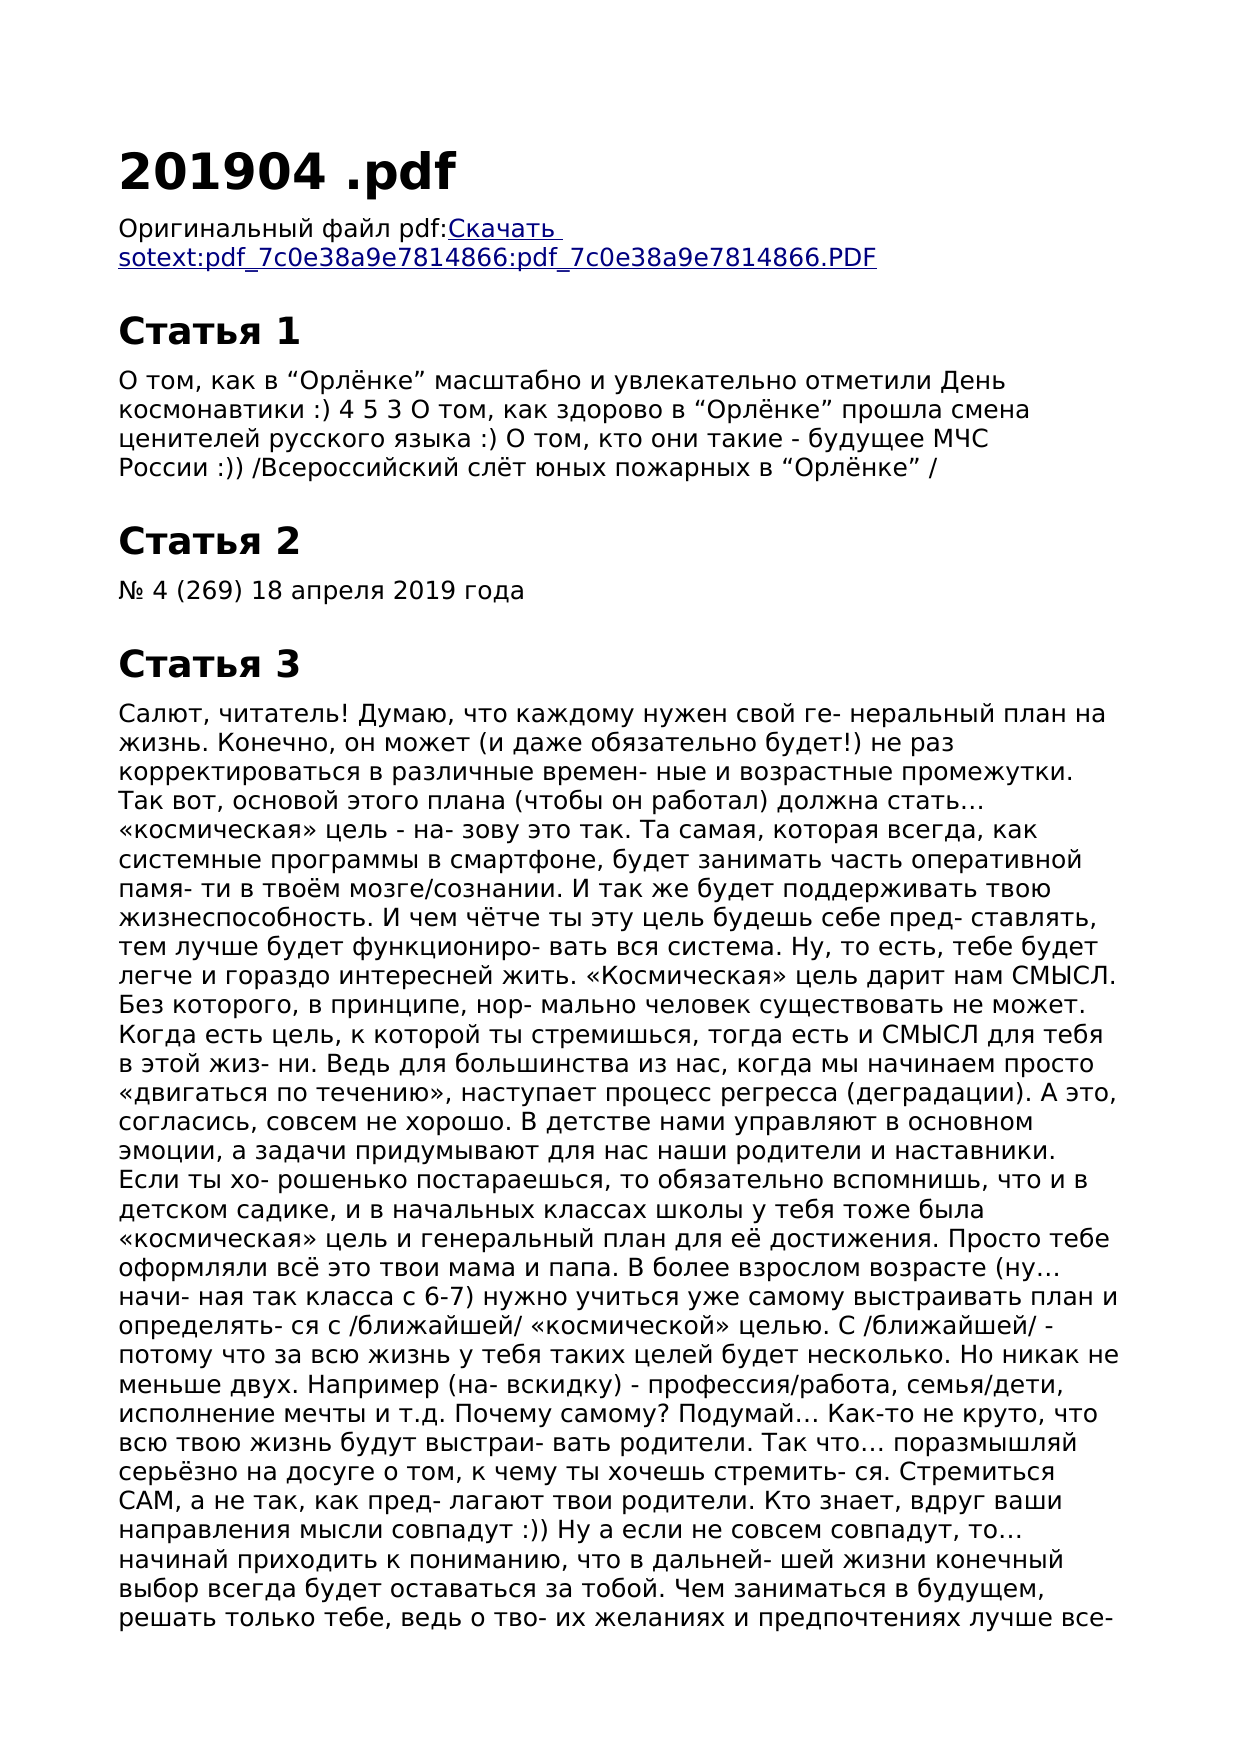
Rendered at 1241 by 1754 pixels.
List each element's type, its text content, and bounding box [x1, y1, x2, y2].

text Оригинальный файл pdf:Скачать sotext:pdf_7c0e38a9e7814866:pdf_7c0e38a9e7814866.PDF [118, 214, 1122, 272]
text № 4 (269) 18 апреля 2019 года [118, 576, 1122, 605]
subtitle Статья 1 [118, 310, 1122, 353]
subtitle 201904 .pdf [118, 143, 1122, 201]
subtitle Статья 2 [118, 520, 1122, 564]
subtitle Статья 3 [118, 643, 1122, 686]
text О том, как в “Орлёнке” масштабно и увлекательно отметили День космонавтики :) 4 5 3 О том, как здорово в “Орлёнке” прошла смена ценителей русского языка :) О том, кто они такие - будущее МЧС России :)) /Всероссийский слёт юных пожарных в “Орлёнке” / [118, 366, 1122, 482]
text Салют, читатель! Думаю, что каждому нужен свой ге- неральный план на жизнь. Конечно, он может (и даже обязательно будет!) не раз корректироваться в различные времен- ные и возрастные промежутки. Так вот, основой этого плана (чтобы он работал) должна стать… «космическая» цель - на- зову это так. Та самая, которая всегда, как системные программы в смартфоне, будет занимать часть оперативной памя- ти в твоём мозге/сознании. И так же будет поддерживать твою жизнеспособность. И чем чётче ты эту цель будешь себе пред- ставлять, тем лучше будет функциониро- вать вся система. Ну, то есть, тебе будет легче и гораздо интересней жить. «Космическая» цель дарит нам СМЫСЛ. Без которого, в принципе, нор- мально человек существовать не может. Когда есть цель, к которой ты стремишься, тогда есть и СМЫСЛ для тебя в этой жиз- ни. Ведь для большинства из нас, когда мы начинаем просто «двигаться по течению», наступает процесс регресса (деградации). А это, согласись, совсем не хорошо. В детстве нами управляют в основном эмоции, а задачи придумывают для нас наши родители и наставники. Если ты хо- рошенько постараешься, то обязательно вспомнишь, что и в детском садике, и в начальных классах школы у тебя тоже была «космическая» цель и генеральный план для её достижения. Просто тебе оформляли всё это твои мама и папа. В более взрослом возрасте (ну… начи- ная так класса с 6-7) нужно учиться уже самому выстраивать план и определять- ся с /ближайшей/ «космической» целью. С /ближайшей/ - потому что за всю жизнь у тебя таких целей будет несколько. Но никак не меньше двух. Например (на- вскидку) - профессия/работа, семья/дети, исполнение мечты и т.д. Почему самому? Подумай… Как-то не круто, что всю твою жизнь будут выстраи- вать родители. Так что… поразмышляй серьёзно на досуге о том, к чему ты хочешь стремить- ся. Стремиться САМ, а не так, как пред- лагают твои родители. Кто знает, вдруг ваши направления мысли совпадут :)) Ну а если не совсем совпадут, то… начинай приходить к пониманию, что в дальней- шей жизни конечный выбор всегда будет оставаться за тобой. Чем заниматься в будущем, решать только тебе, ведь о тво- их желаниях и предпочтениях лучше все- [118, 699, 1122, 1632]
